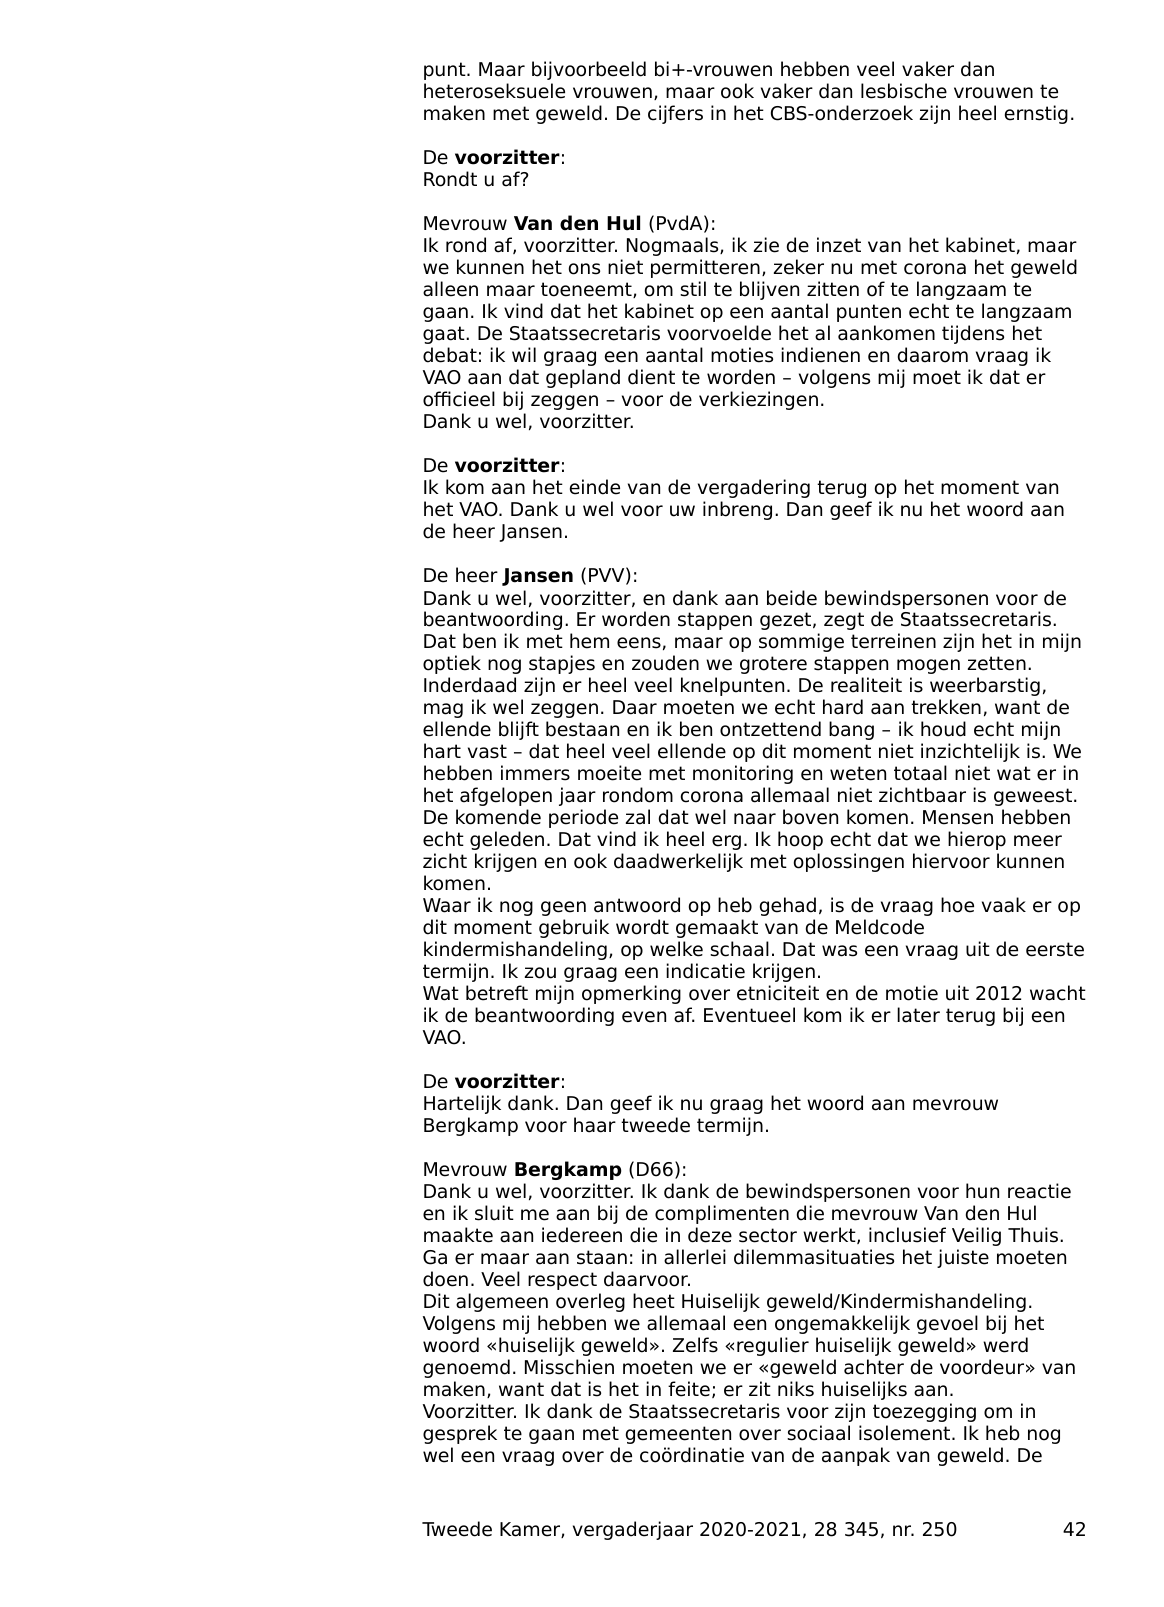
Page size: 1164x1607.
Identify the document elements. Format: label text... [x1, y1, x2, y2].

text Voorzitter. Ik dank de Staatssecretaris voor zijn toezegging om in gesprek te gaan met gemeenten over sociaal isolement. Ik heb nog wel een vraag over de coördinatie van de aanpak van geweld. De [422, 1401, 1087, 1467]
text Dank u wel, voorzitter. [422, 411, 1087, 433]
text Hartelijk dank. Dan geef ik nu graag het woord aan mevrouw Bergkamp voor haar tweede termijn. [422, 1093, 1087, 1137]
text Dank u wel, voorzitter. Ik dank de bewindspersonen voor hun reactie en ik sluit me aan bij de complimenten die mevrouw Van den Hul maakte aan iedereen die in deze sector werkt, inclusief Veilig Thuis. Ga er maar aan staan: in allerlei dilemmasituaties het juiste moeten doen. Veel respect daarvoor. [422, 1181, 1087, 1291]
text De voorzitter: [422, 1071, 1087, 1093]
text Mevrouw Van den Hul (PvdA): [422, 213, 1087, 235]
text Wat betreft mijn opmerking over etniciteit en de motie uit 2012 wacht ik de beantwoording even af. Eventueel kom ik er later terug bij een VAO. [422, 983, 1087, 1049]
text De heer Jansen (PVV): [422, 565, 1087, 587]
text Dit algemeen overleg heet Huiselijk geweld/Kindermishandeling. Volgens mij hebben we allemaal een ongemakkelijk gevoel bij het woord «huiselijk geweld». Zelfs «regulier huiselijk geweld» werd genoemd. Misschien moeten we er «geweld achter de voordeur» van maken, want dat is het in feite; er zit niks huiselijks aan. [422, 1291, 1087, 1401]
text Ik rond af, voorzitter. Nogmaals, ik zie de inzet van het kabinet, maar we kunnen het ons niet permitteren, zeker nu met corona het geweld alleen maar toeneemt, om stil te blijven zitten of te langzaam te gaan. Ik vind dat het kabinet op een aantal punten echt te langzaam gaat. De Staatssecretaris voorvoelde het al aankomen tijdens het debat: ik wil graag een aantal moties indienen en daarom vraag ik VAO aan dat gepland dient te worden – volgens mij moet ik dat er officieel bij zeggen – voor de verkiezingen. [422, 235, 1087, 411]
text De voorzitter: [422, 455, 1087, 477]
text De voorzitter: [422, 147, 1087, 169]
text Dank u wel, voorzitter, en dank aan beide bewindspersonen voor de beantwoording. Er worden stappen gezet, zegt de Staatssecretaris. Dat ben ik met hem eens, maar op sommige terreinen zijn het in mijn optiek nog stapjes en zouden we grotere stappen mogen zetten. Inderdaad zijn er heel veel knelpunten. De realiteit is weerbarstig, mag ik wel zeggen. Daar moeten we echt hard aan trekken, want de ellende blijft bestaan en ik ben ontzettend bang – ik houd echt mijn hart vast – dat heel veel ellende op dit moment niet inzichtelijk is. We hebben immers moeite met monitoring en weten totaal niet wat er in het afgelopen jaar rondom corona allemaal niet zichtbaar is geweest. De komende periode zal dat wel naar boven komen. Mensen hebben echt geleden. Dat vind ik heel erg. Ik hoop echt dat we hierop meer zicht krijgen en ook daadwerkelijk met oplossingen hiervoor kunnen komen. [422, 587, 1087, 895]
text Waar ik nog geen antwoord op heb gehad, is de vraag hoe vaak er op dit moment gebruik wordt gemaakt van de Meldcode kindermishandeling, op welke schaal. Dat was een vraag uit de eerste termijn. Ik zou graag een indicatie krijgen. [422, 895, 1087, 983]
text Ik kom aan het einde van de vergadering terug op het moment van het VAO. Dank u wel voor uw inbreng. Dan geef ik nu het woord aan de heer Jansen. [422, 477, 1087, 543]
text punt. Maar bijvoorbeeld bi+-vrouwen hebben veel vaker dan heteroseksuele vrouwen, maar ook vaker dan lesbische vrouwen te maken met geweld. De cijfers in het CBS-onderzoek zijn heel ernstig. [422, 59, 1087, 125]
text Rondt u af? [422, 169, 1087, 191]
text Mevrouw Bergkamp (D66): [422, 1159, 1087, 1181]
